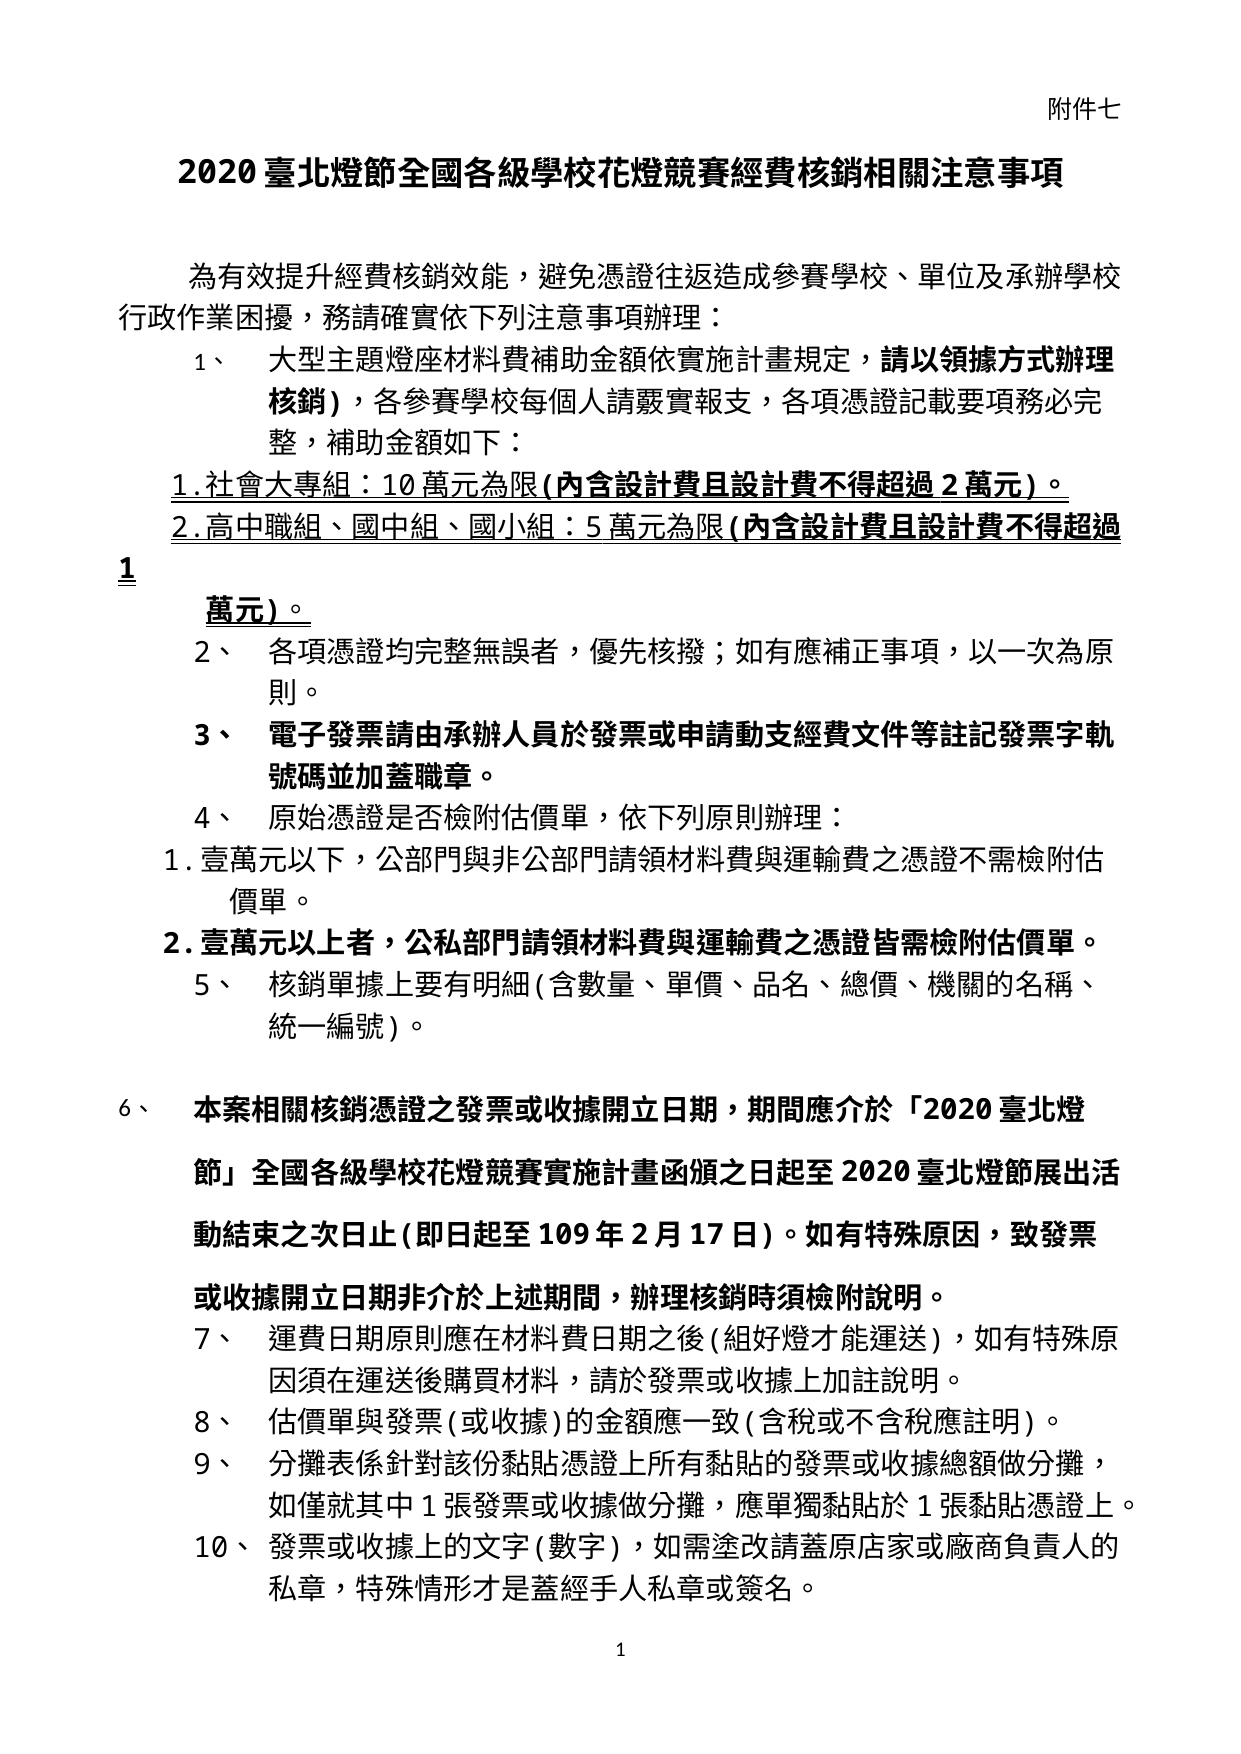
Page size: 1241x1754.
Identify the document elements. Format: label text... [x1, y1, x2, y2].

list 估價單與發票(或收據)的金額應一致(含稅或不含稅應註明)。 [193, 1399, 1122, 1441]
list 發票或收據上的文字(數字)，如需塗改請蓋原店家或廠商負責人的私章，特殊情形才是蓋經手人私章或簽名。 [193, 1524, 1122, 1608]
list 本案相關核銷憑證之發票或收據開立日期，期間應介於「2020臺北燈節」全國各級學校花燈競賽實施計畫函頒之日起至2020臺北燈節展出活動結束之次日止(即日起至109年2月17日)。如有特殊原因，致發票或收據開立日期非介於上述期間，辦理核銷時須檢附說明。 [118, 1066, 1122, 1316]
list 各項憑證均完整無誤者，優先核撥；如有應補正事項，以一次為原則。 [193, 629, 1122, 712]
list 壹萬元以上者，公私部門請領材料費與運輸費之憑證皆需檢附估價單。 [162, 920, 1122, 962]
list 運費日期原則應在材料費日期之後(組好燈才能運送)，如有特殊原因須在運送後購買材料，請於發票或收據上加註說明。 [193, 1316, 1122, 1399]
list 分攤表係針對該份黏貼憑證上所有黏貼的發票或收據總額做分攤，如僅就其中1張發票或收據做分攤，應單獨黏貼於1張黏貼憑證上。 [193, 1441, 1122, 1524]
text 2.高中職組、國中組、國小組：5萬元為限(內含設計費且設計費不得超過1 [118, 504, 1122, 587]
list 壹萬元以下，公部門與非公部門請領材料費與運輸費之憑證不需檢附估價單。 [162, 837, 1122, 920]
list 原始憑證是否檢附估價單，依下列原則辦理： [193, 795, 1122, 837]
text 1.社會大專組：10萬元為限(內含設計費且設計費不得超過2萬元)。 [118, 462, 1122, 504]
text 2020臺北燈節全國各級學校花燈競賽經費核銷相關注意事項 [118, 129, 1122, 191]
list 大型主題燈座材料費補助金額依實施計畫規定，請以領據方式辦理核銷)，各參賽學校每個人請覈實報支，各項憑證記載要項務必完整，補助金額如下： [193, 337, 1122, 462]
text 為有效提升經費核銷效能，避免憑證往返造成參賽學校、單位及承辦學校行政作業困擾，務請確實依下列注意事項辦理： [118, 254, 1122, 337]
list 電子發票請由承辦人員於發票或申請動支經費文件等註記發票字軌號碼並加蓋職章。 [193, 712, 1122, 795]
text 萬元)。 [118, 587, 1122, 629]
list 核銷單據上要有明細(含數量、單價、品名、總價、機關的名稱、統一編號)。 [193, 962, 1122, 1045]
text 附件七 [118, 66, 1122, 129]
